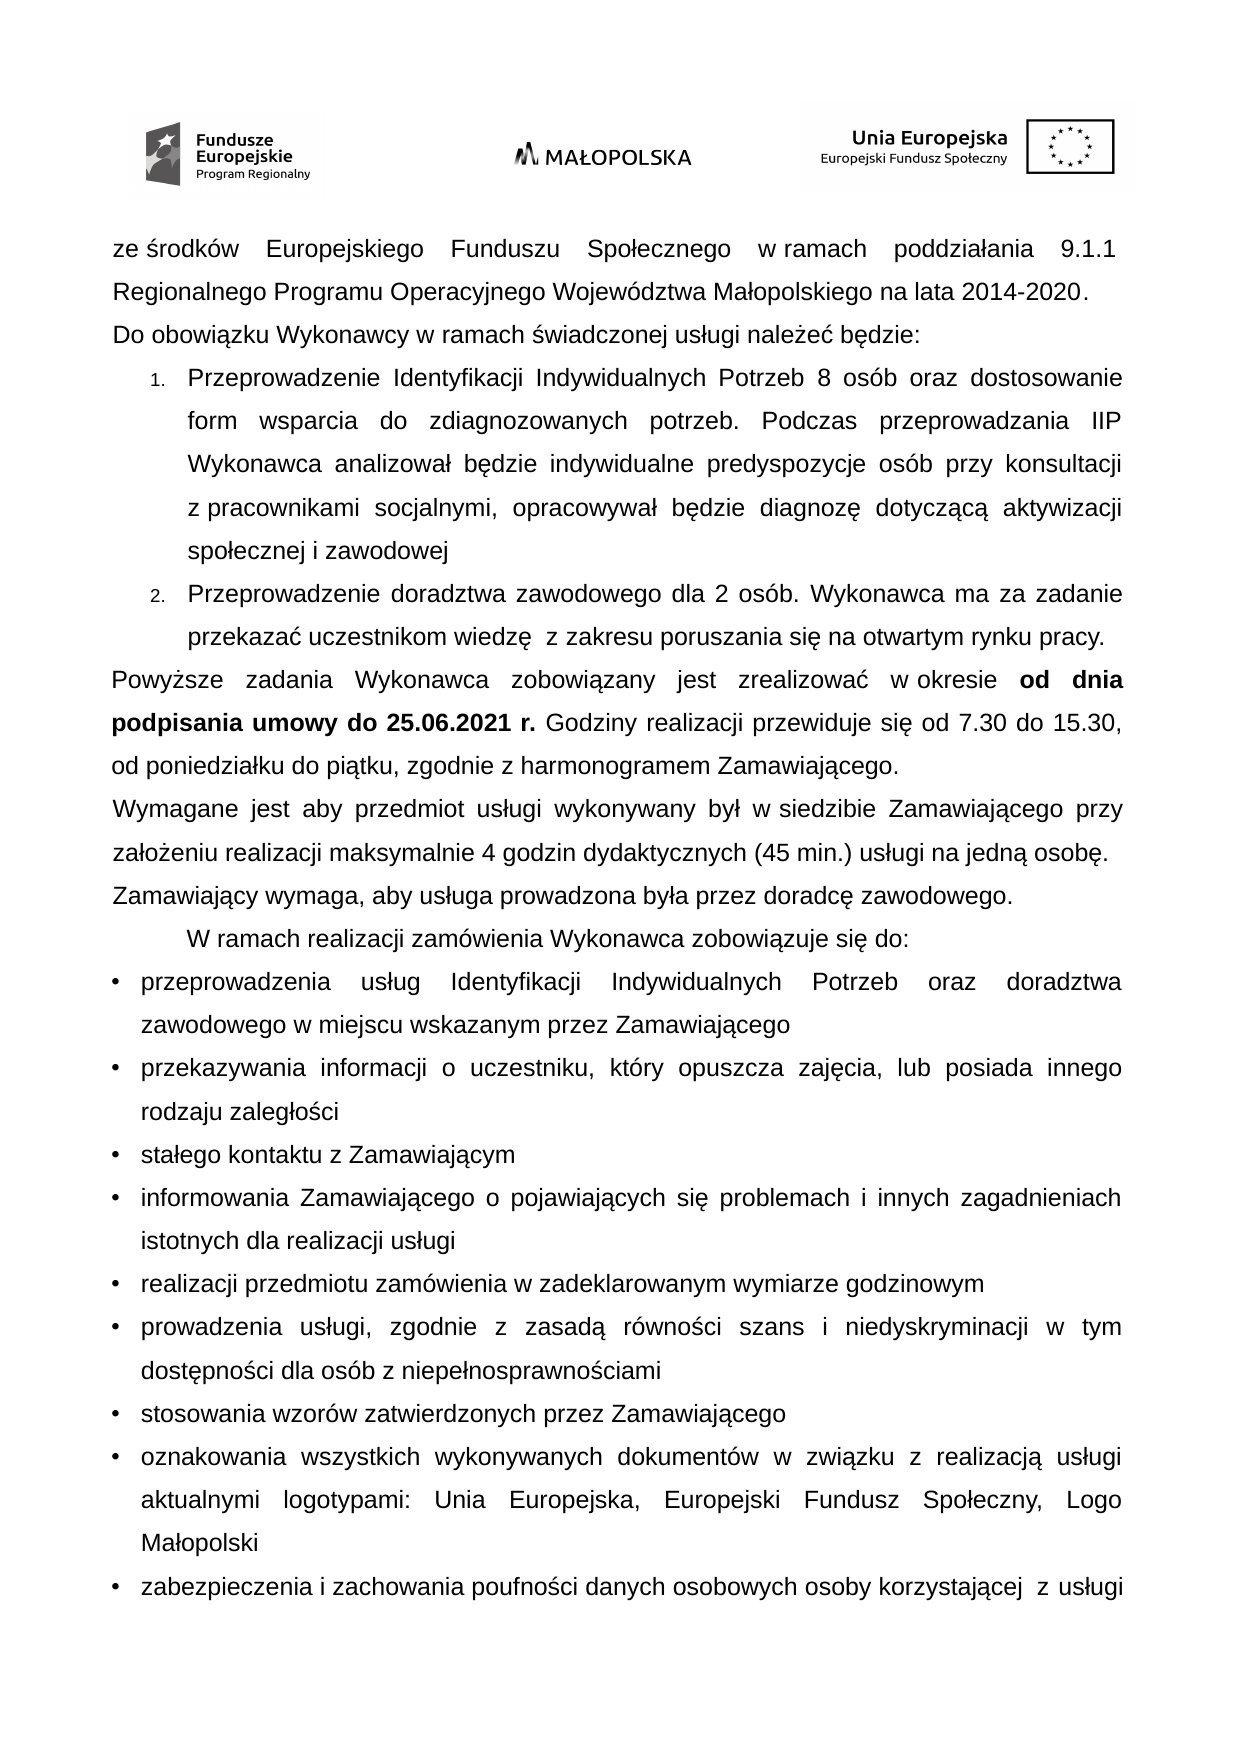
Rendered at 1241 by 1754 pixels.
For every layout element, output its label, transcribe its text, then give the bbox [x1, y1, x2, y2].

text Do obowiązku Wykonawcy w ramach świadczonej usługi należeć będzie: [112, 320, 1123, 349]
list przekazywania informacji o uczestniku, który opuszcza zajęcia, lub posiada innego rodzaju zaległości [111, 1053, 1123, 1125]
list informowania Zamawiającego o pojawiających się problemach i innych zagadnieniach istotnych dla realizacji usługi [111, 1183, 1123, 1255]
list stosowania wzorów zatwierdzonych przez Zamawiającego [111, 1399, 1123, 1428]
picture [802, 101, 1134, 192]
list stałego kontaktu z Zamawiającym [111, 1139, 1123, 1168]
list prowadzenia usługi, zgodnie z zasadą równości szans i niedyskryminacji w tym dostępności dla osób z niepełnosprawnościami [111, 1312, 1123, 1384]
list realizacji przedmiotu zamówienia w zadeklarowanym wymiarze godzinowym [111, 1269, 1123, 1298]
list Powyższe zadania Wykonawca zobowiązany jest zrealizować w okresie od dnia podpisania umowy do 25.06.2021 r. Godziny realizacji przewiduje się od 7.30 do 15.30, od poniedziałku do piątku, zgodnie z harmonogramem Zamawiającego. [111, 665, 1123, 780]
list ze środków Europejskiego Funduszu Społecznego w ramach poddziałania 9.1.1 Regionalnego Programu Operacyjnego Województwa Małopolskiego na lata 2014-2020. [112, 234, 1123, 306]
list przeprowadzenia usług Identyfikacji Indywidualnych Potrzeb oraz doradztwa zawodowego w miejscu wskazanym przez Zamawiającego [111, 967, 1123, 1039]
list Przeprowadzenie Identyfikacji Indywidualnych Potrzeb 8 osób oraz dostosowanie form wsparcia do zdiagnozowanych potrzeb. Podczas przeprowadzania IIP Wykonawca analizował będzie indywidualne predyspozycje osób przy konsultacji z pracownikami socjalnymi, opracowywał będzie diagnozę dotyczącą aktywizacji społecznej i zawodowej [150, 363, 1123, 564]
list Przeprowadzenie doradztwa zawodowego dla 2 osób. Wykonawca ma za zadanie przekazać uczestnikom wiedzę z zakresu poruszania się na otwartym rynku pracy. [150, 579, 1123, 651]
picture [473, 109, 736, 201]
text Wymagane jest aby przedmiot usługi wykonywany był w siedzibie Zamawiającego przy założeniu realizacji maksymalnie 4 godzin dydaktycznych (45 min.) usługi na jedną osobę. [112, 794, 1123, 866]
text Zamawiający wymaga, aby usługa prowadzona była przez doradcę zawodowego. [112, 881, 1123, 909]
list oznakowania wszystkich wykonywanych dokumentów w związku z realizacją usługi aktualnymi logotypami: Unia Europejska, Europejski Fundusz Społeczny, Logo Małopolski [111, 1442, 1123, 1557]
text W ramach realizacji zamówienia Wykonawca zobowiązuje się do: [112, 924, 1123, 952]
list zabezpieczenia i zachowania poufności danych osobowych osoby korzystającej z usługi [111, 1571, 1123, 1600]
picture [129, 107, 327, 201]
